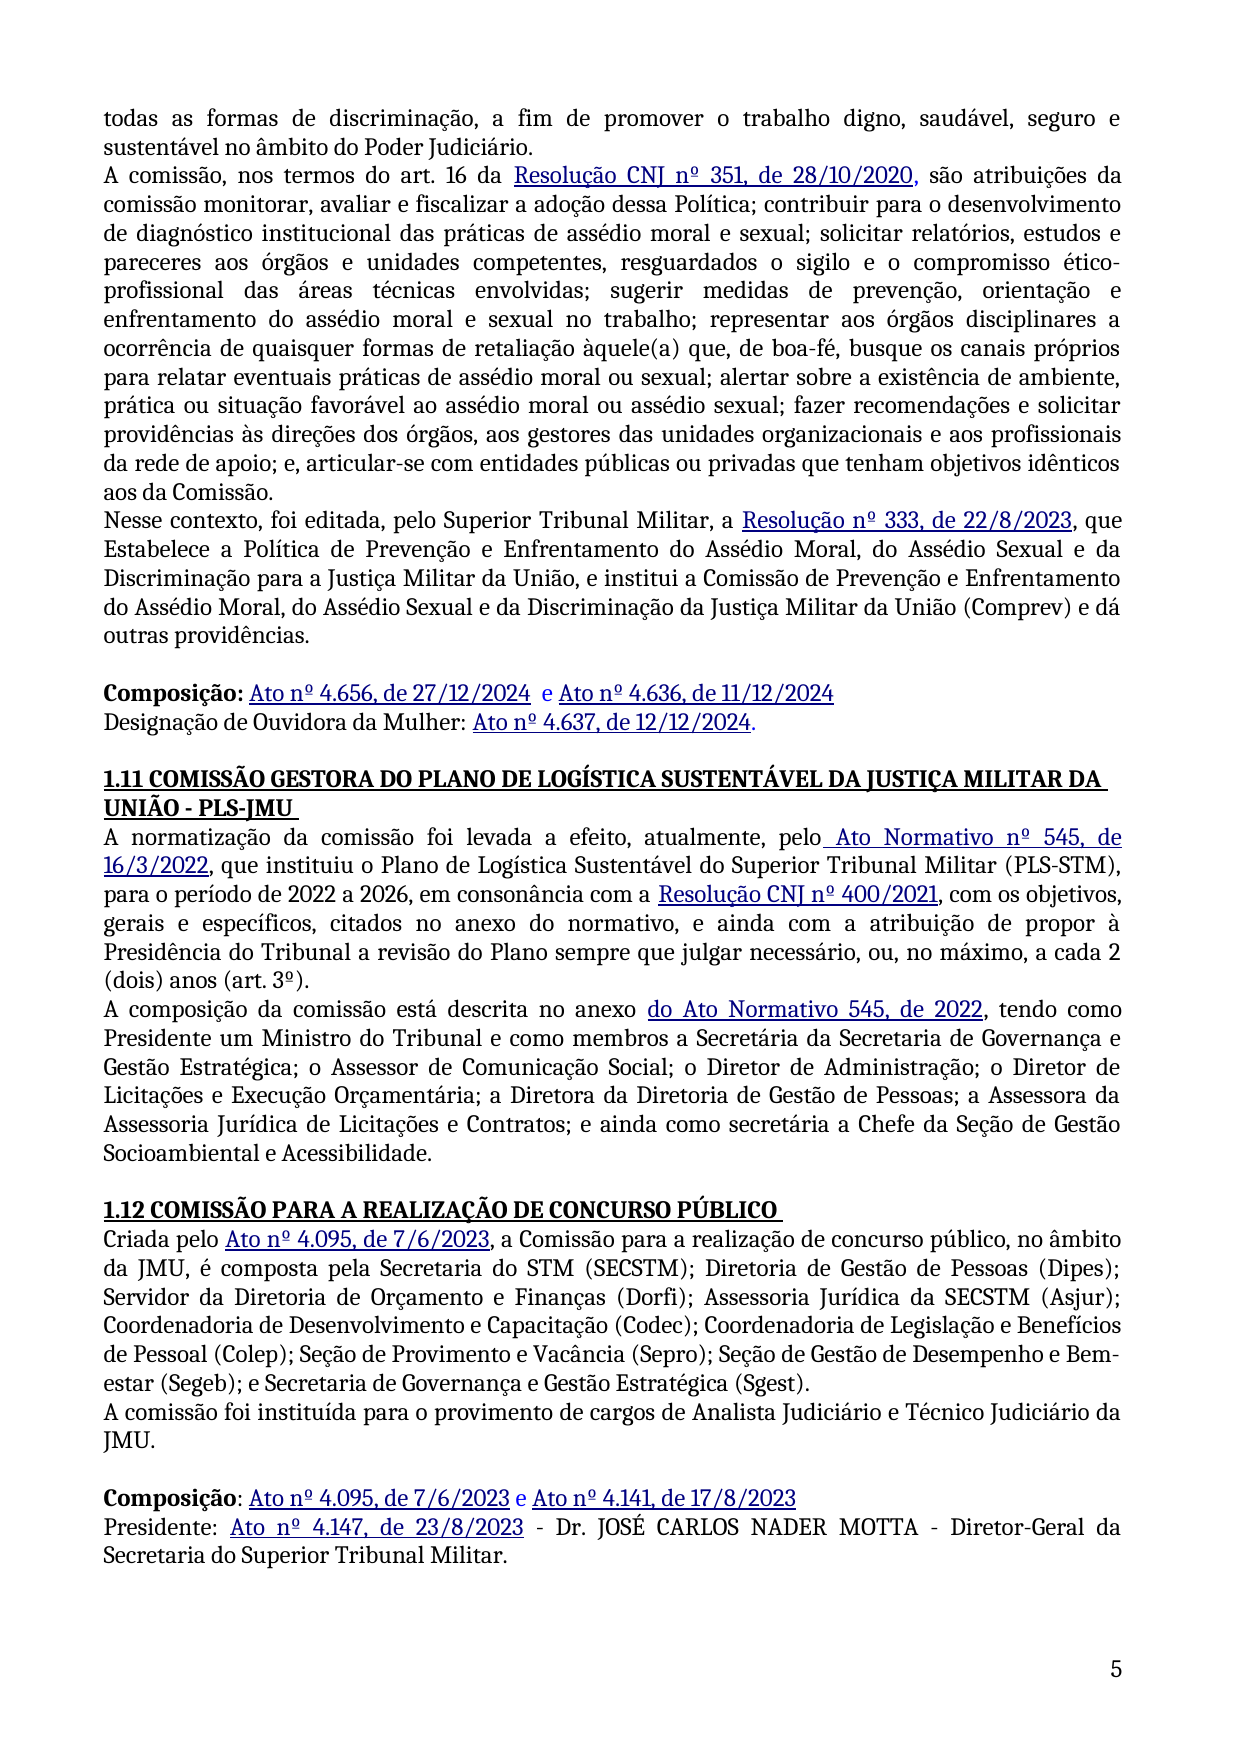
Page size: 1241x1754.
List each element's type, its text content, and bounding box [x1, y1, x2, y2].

text Composição: Ato nº 4.095, de 7/6/2023 e Ato nº 4.141, de 17/8/2023 [103, 1484, 1122, 1512]
text Criada pelo Ato nº 4.095, de 7/6/2023, a Comissão para a realização de concurso público, no âmbito da JMU, é composta pela Secretaria do STM (SECSTM); Diretoria de Gestão de Pessoas (Dipes); Servidor da Diretoria de Orçamento e Finanças (Dorfi); Assessoria Jurídica da SECSTM (Asjur); Coordenadoria de Desenvolvimento e Capacitação (Codec); Coordenadoria de Legislação e Benefícios de Pessoal (Colep); Seção de Provimento e Vacância (Sepro); Seção de Gestão de Desempenho e Bem-estar (Segeb); e Secretaria de Governança e Gestão Estratégica (Sgest). [103, 1225, 1122, 1397]
text A normatização da comissão foi levada a efeito, atualmente, pelo Ato Normativo nº 545, de 16/3/2022, que instituiu o Plano de Logística Sustentável do Superior Tribunal Militar (PLS-STM), para o período de 2022 a 2026, em consonância com a Resolução CNJ nº 400/2021, com os objetivos, gerais e específicos, citados no anexo do normativo, e ainda com a atribuição de propor à Presidência do Tribunal a revisão do Plano sempre que julgar necessário, ou, no máximo, a cada 2 (dois) anos (art. 3º). [103, 822, 1122, 995]
text Designação de Ouvidora da Mulher: Ato nº 4.637, de 12/12/2024. [103, 707, 1122, 736]
text A comissão, nos termos do art. 16 da Resolução CNJ nº 351, de 28/10/2020, são atribuições da comissão monitorar, avaliar e fiscalizar a adoção dessa Política; contribuir para o desenvolvimento de diagnóstico institucional das práticas de assédio moral e sexual; solicitar relatórios, estudos e pareceres aos órgãos e unidades competentes, resguardados o sigilo e o compromisso ético- profissional das áreas técnicas envolvidas; sugerir medidas de prevenção, orientação e enfrentamento do assédio moral e sexual no trabalho; representar aos órgãos disciplinares a ocorrência de quaisquer formas de retaliação àquele(a) que, de boa-fé, busque os canais próprios para relatar eventuais práticas de assédio moral ou sexual; alertar sobre a existência de ambiente, prática ou situação favorável ao assédio moral ou assédio sexual; fazer recomendações e solicitar providências às direções dos órgãos, aos gestores das unidades organizacionais e aos profissionais da rede de apoio; e, articular-se com entidades públicas ou privadas que tenham objetivos idênticos aos da Comissão. [103, 161, 1122, 506]
text A composição da comissão está descrita no anexo do Ato Normativo 545, de 2022, tendo como Presidente um Ministro do Tribunal e como membros a Secretária da Secretaria de Governança e Gestão Estratégica; o Assessor de Comunicação Social; o Diretor de Administração; o Diretor de Licitações e Execução Orçamentária; a Diretora da Diretoria de Gestão de Pessoas; a Assessora da Assessoria Jurídica de Licitações e Contratos; e ainda como secretária a Chefe da Seção de Gestão Socioambiental e Acessibilidade. [103, 995, 1122, 1167]
text 1.12 COMISSÃO PARA A REALIZAÇÃO DE CONCURSO PÚBLICO [103, 1196, 1122, 1225]
text Nesse contexto, foi editada, pelo Superior Tribunal Militar, a Resolução nº 333, de 22/8/2023, que Estabelece a Política de Prevenção e Enfrentamento do Assédio Moral, do Assédio Sexual e da Discriminação para a Justiça Militar da União, e institui a Comissão de Prevenção e Enfrentamento do Assédio Moral, do Assédio Sexual e da Discriminação da Justiça Militar da União (Comprev) e dá outras providências. [103, 506, 1122, 650]
text todas as formas de discriminação, a fim de promover o trabalho digno, saudável, seguro e sustentável no âmbito do Poder Judiciário. [103, 104, 1122, 161]
text Presidente: Ato nº 4.147, de 23/8/2023 - Dr. JOSÉ CARLOS NADER MOTTA - Diretor-Geral da Secretaria do Superior Tribunal Militar. [103, 1512, 1122, 1570]
text Composição: Ato nº 4.656, de 27/12/2024 e Ato nº 4.636, de 11/12/2024 [103, 679, 1122, 707]
text 1.11 COMISSÃO GESTORA DO PLANO DE LOGÍSTICA SUSTENTÁVEL DA JUSTIÇA MILITAR DA UNIÃO - PLS-JMU [103, 765, 1122, 822]
text A comissão foi instituída para o provimento de cargos de Analista Judiciário e Técnico Judiciário da JMU. [103, 1397, 1122, 1455]
